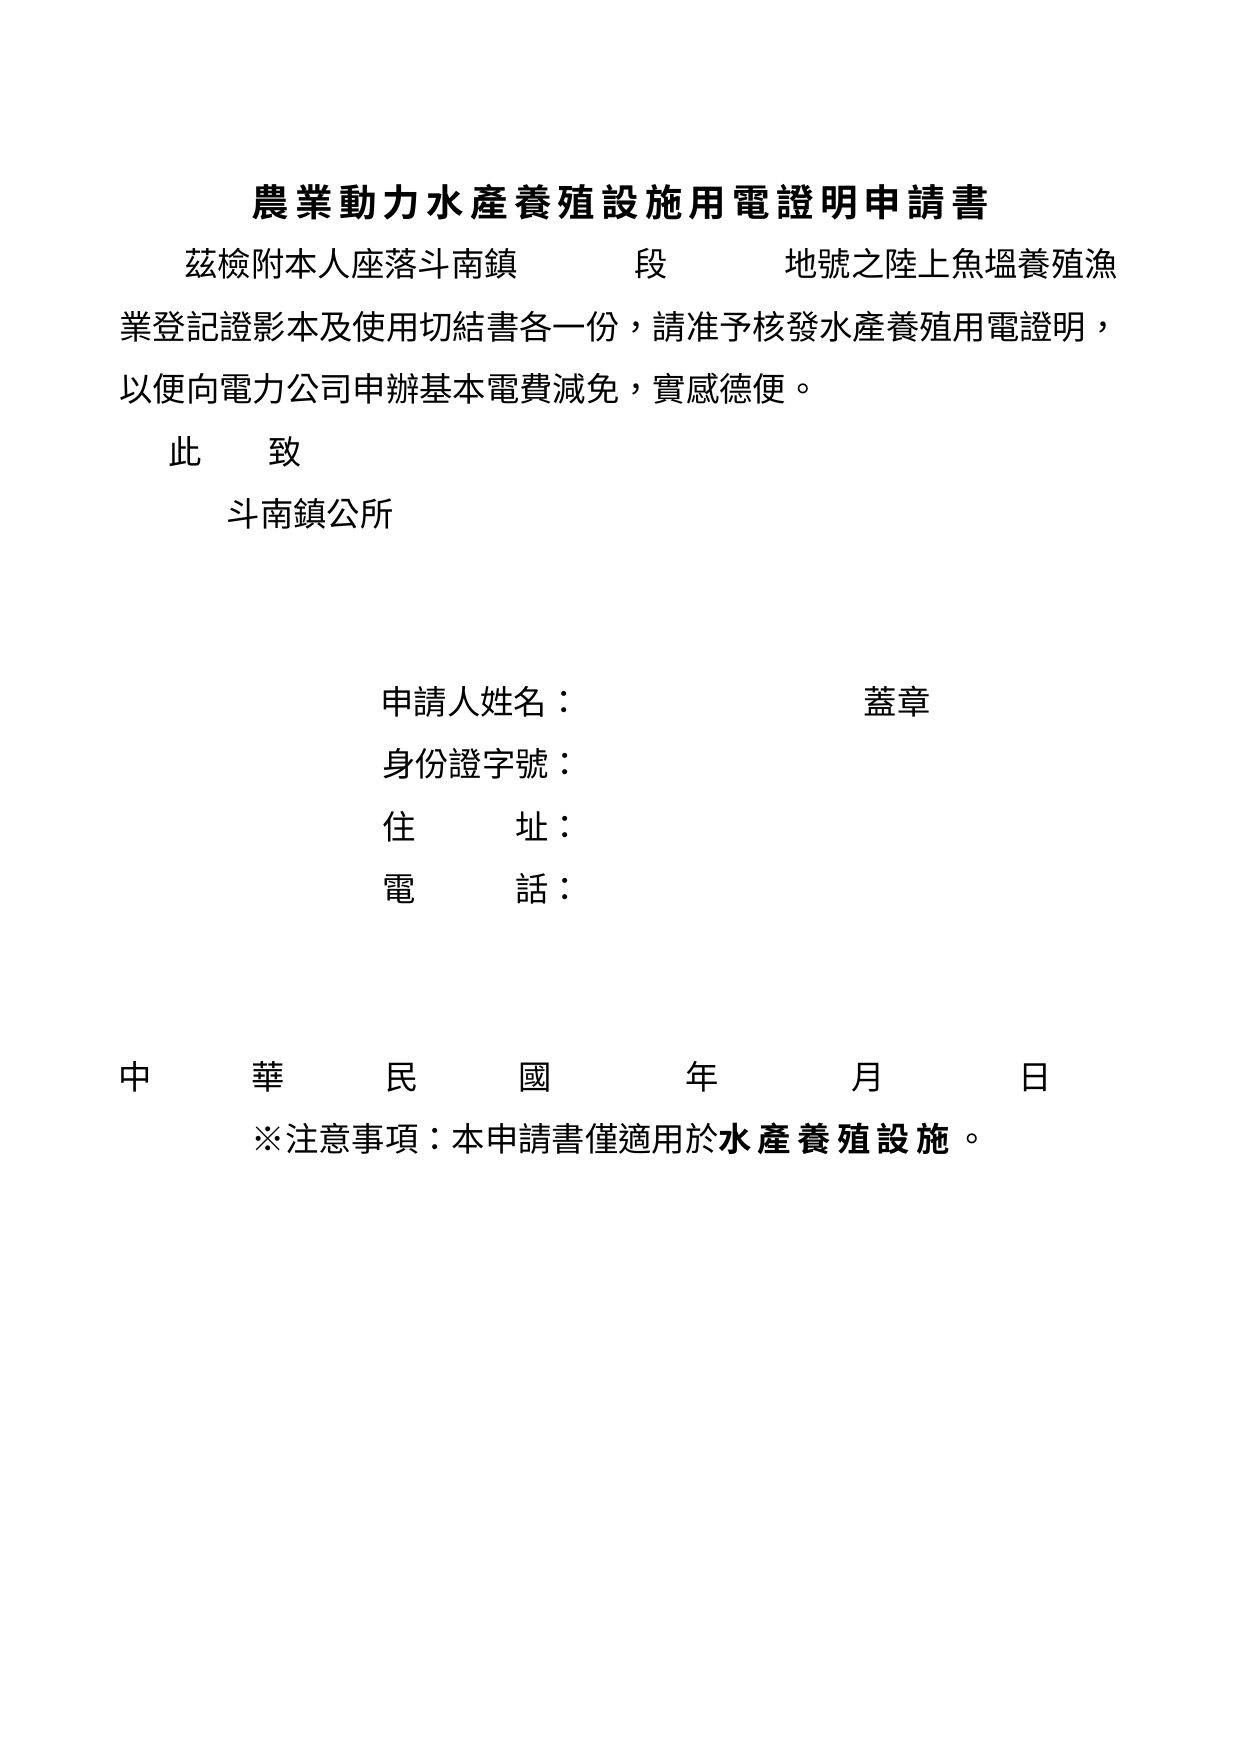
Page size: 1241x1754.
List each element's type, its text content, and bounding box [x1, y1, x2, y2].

text 申請人姓名： 蓋章 [118, 658, 1122, 721]
text ※注意事項：本申請書僅適用於水產養殖設施。 [118, 1096, 1122, 1158]
text 住 址： [118, 783, 1122, 846]
text 斗南鎮公所 [118, 471, 1122, 533]
text 茲檢附本人座落斗南鎮 段 地號之陸上魚塭養殖漁業登記證影本及使用切結書各一份，請准予核發水產養殖用電證明，以便向電力公司申辦基本電費減免，實感德便。 [119, 221, 1122, 408]
text 身份證字號： [118, 721, 1122, 783]
text 此 致 [118, 408, 1122, 471]
text 中 華 民 國 年 月 日 [118, 1033, 1122, 1096]
text 電 話： [118, 846, 1122, 908]
text 農業動力水產養殖設施用電證明申請書 [118, 158, 1122, 221]
